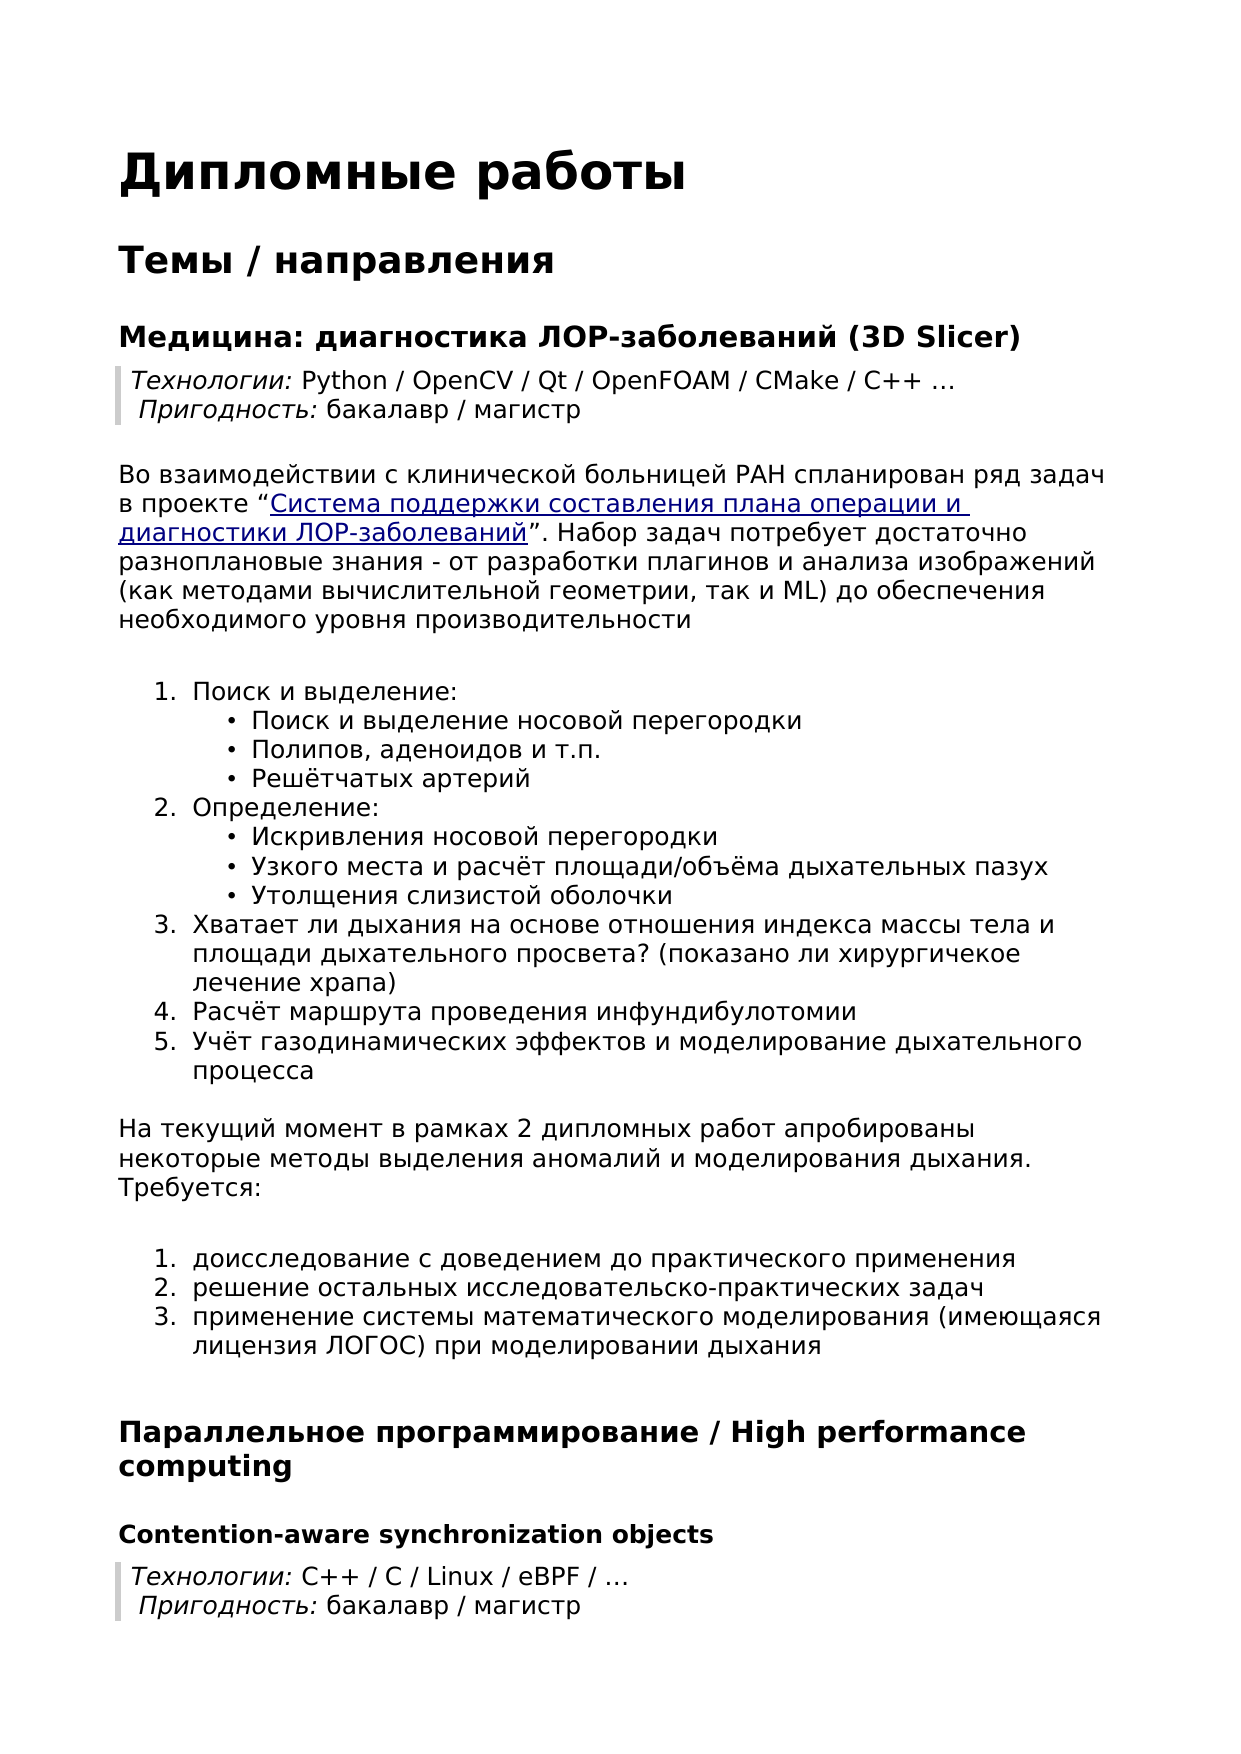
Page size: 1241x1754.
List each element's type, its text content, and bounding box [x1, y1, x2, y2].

table_header Технологии: C++ / C / Linux / eBPF / … Пригодность: бакалавр / магистр [121, 1562, 1122, 1621]
list Поиск и выделение: [177, 677, 1122, 706]
subtitle Дипломные работы [118, 143, 1122, 201]
list Расчёт маршрута проведения инфундибулотомии [177, 998, 1122, 1027]
text На текущий момент в рамках 2 дипломных работ апробированы некоторые методы выделения аномалий и моделирования дыхания. Требуется: [118, 1114, 1122, 1202]
subtitle Медицина: диагностика ЛОР-заболеваний (3D Slicer) [118, 320, 1122, 354]
list Решётчатых артерий [236, 764, 1122, 793]
list решение остальных исследовательско-практических задач [177, 1273, 1122, 1302]
list Учёт газодинамических эффектов и моделирование дыхательного процесса [177, 1027, 1122, 1085]
subtitle Темы / направления [118, 239, 1122, 282]
list Полипов, аденоидов и т.п. [236, 735, 1122, 764]
table_header Технологии: Python / OpenCV / Qt / OpenFOAM / CMake / C++ … Пригодность: бакалавр / магистр [121, 366, 1122, 425]
list Определение: [177, 793, 1122, 823]
list Утолщения слизистой оболочки [236, 881, 1122, 910]
list доисследование с доведением до практического применения [177, 1244, 1122, 1273]
list Узкого места и расчёт площади/объёма дыхательных пазух [236, 852, 1122, 881]
list Поиск и выделение носовой перегородки [236, 706, 1122, 735]
text Во взаимодействии с клинической больницей РАН спланирован ряд задач в проекте “Система поддержки составления плана операции и диагностики ЛОР-заболеваний”. Набор задач потребует достаточно разноплановые знания - от разработки плагинов и анализа изображений (как методами вычислительной геометрии, так и ML) до обеспечения необходимого уровня производительности [118, 460, 1122, 635]
subtitle Contention-aware synchronization objects [118, 1521, 1122, 1550]
list Хватает ли дыхания на основе отношения индекса массы тела и площади дыхательного просвета? (показано ли хирургичекое лечение храпа) [177, 910, 1122, 998]
list Искривления носовой перегородки [236, 823, 1122, 852]
subtitle Параллельное программирование / High performance computing [118, 1415, 1122, 1483]
list применение системы математического моделирования (имеющаяся лицензия ЛОГОС) при моделировании дыхания [177, 1302, 1122, 1361]
